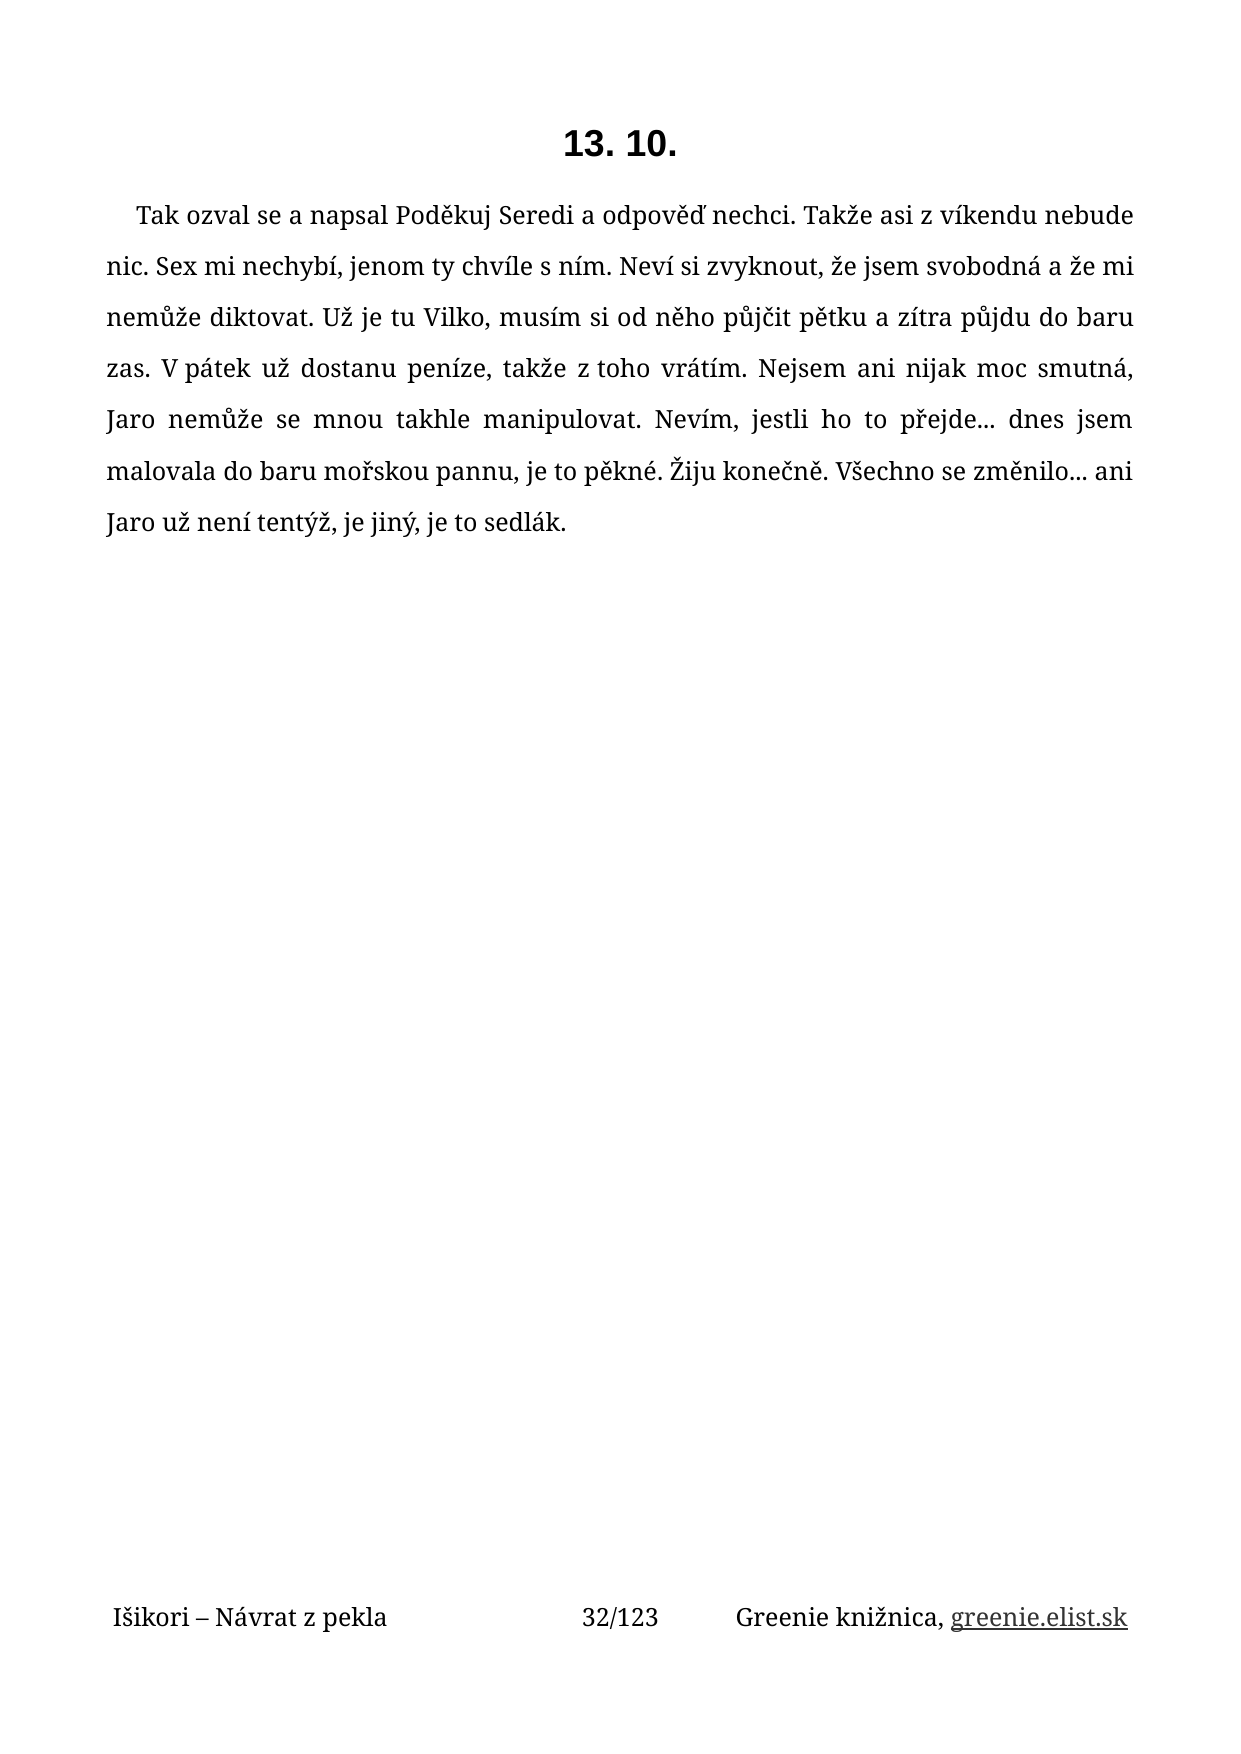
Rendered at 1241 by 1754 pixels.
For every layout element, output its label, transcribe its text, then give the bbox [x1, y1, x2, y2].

subtitle 13. 10. [106, 121, 1134, 164]
text Tak ozval se a napsal Poděkuj Seredi a odpověď nechci. Takže asi z víkendu nebude nic. Sex mi nechybí, jenom ty chvíle s ním. Neví si zvyknout, že jsem svobodná a že mi nemůže diktovat. Už je tu Vilko, musím si od něho půjčit pětku a zítra půjdu do baru zas. V pátek už dostanu peníze, takže z toho vrátím. Nejsem ani nijak moc smutná, Jaro nemůže se mnou takhle manipulovat. Nevím, jestli ho to přejde... dnes jsem malovala do baru mořskou pannu, je to pěkné. Žiju konečně. Všechno se změnilo... ani Jaro už není tentýž, je jiný, je to sedlák. [106, 198, 1134, 538]
